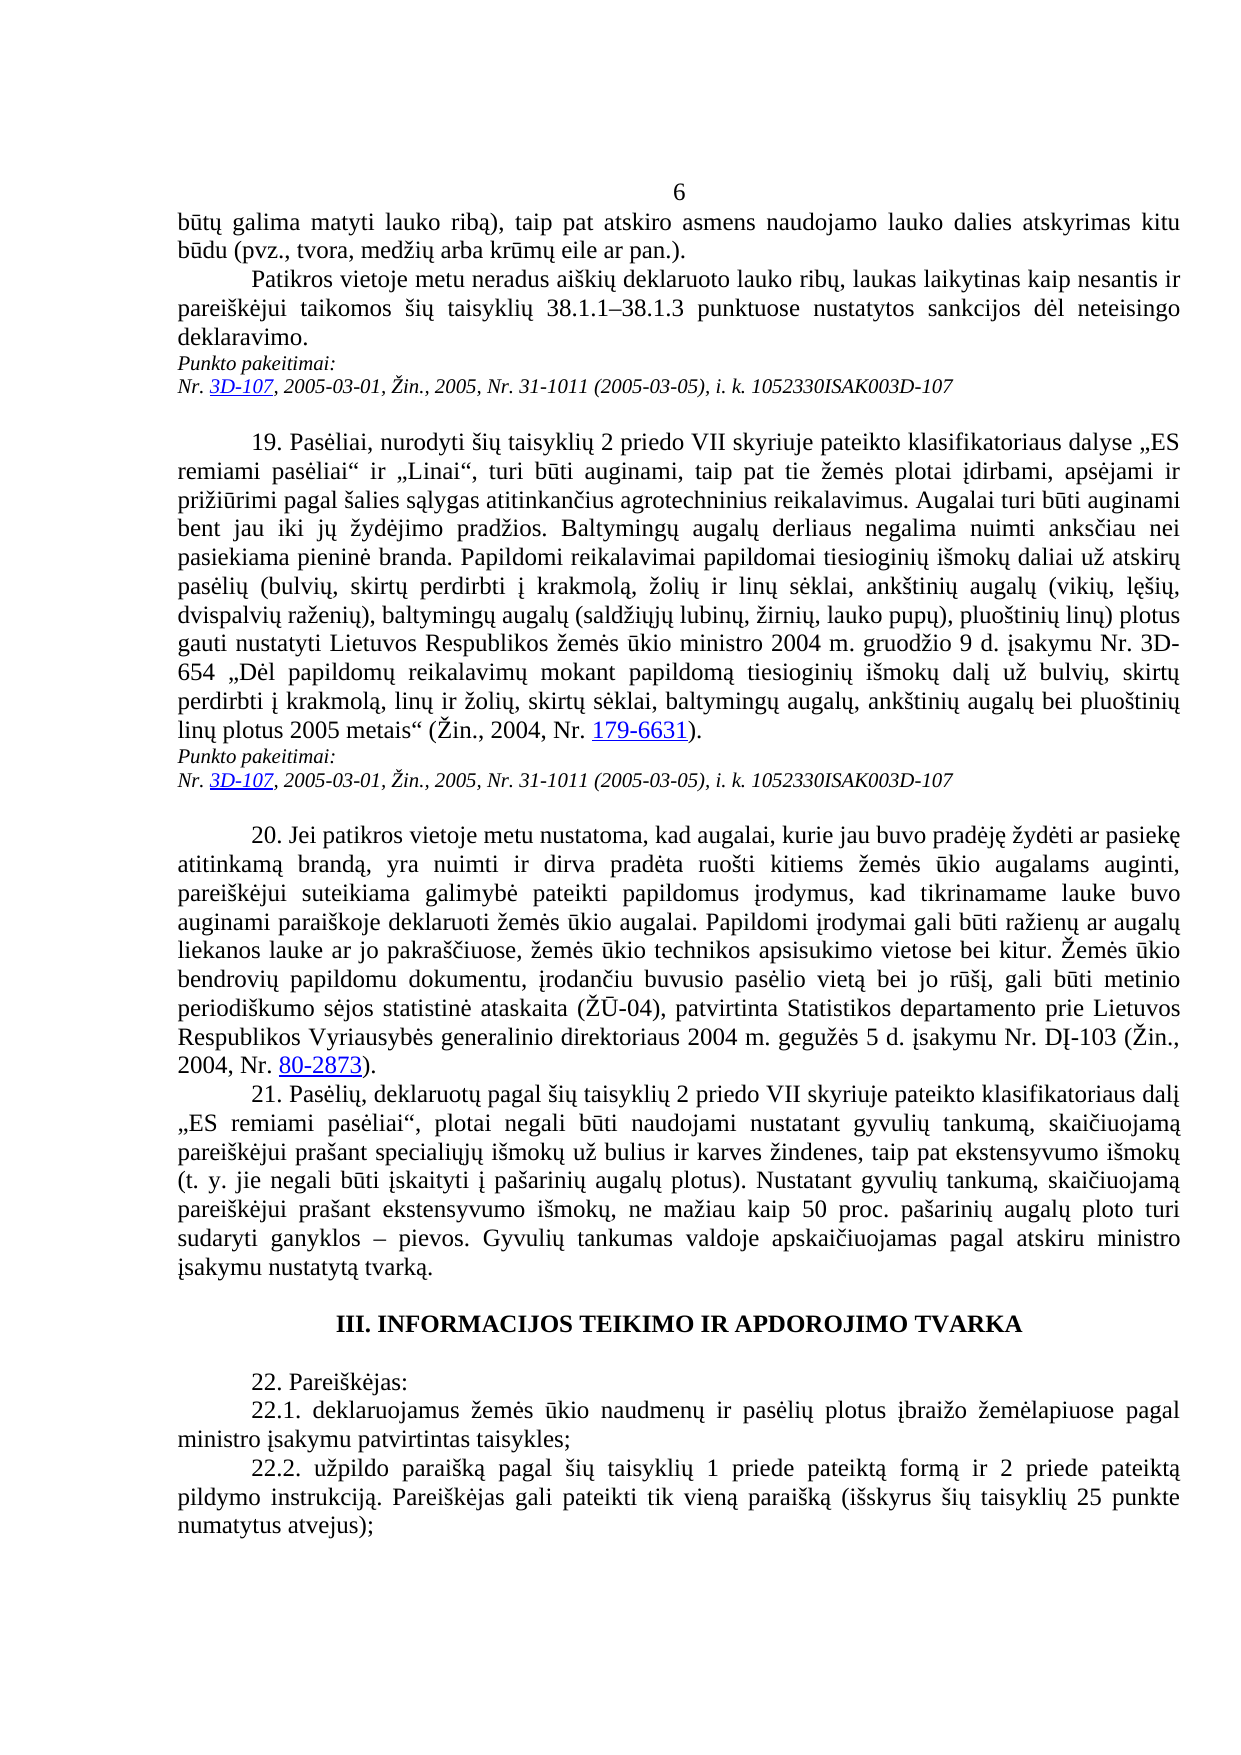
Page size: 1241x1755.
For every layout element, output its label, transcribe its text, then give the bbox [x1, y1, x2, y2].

text 22. Pareiškėjas: [177, 1367, 1181, 1395]
text Nr. 3D-107, 2005-03-01, Žin., 2005, Nr. 31-1011 (2005-03-05), i. k. 1052330ISAK003D-107 [177, 374, 1181, 398]
text 20. Jei patikros vietoje metu nustatoma, kad augalai, kurie jau buvo pradėję žydėti ar pasiekę atitinkamą brandą, yra nuimti ir dirva pradėta ruošti kitiems žemės ūkio augalams auginti, pareiškėjui suteikiama galimybė pateikti papildomus įrodymus, kad tikrinamame lauke buvo auginami paraiškoje deklaruoti žemės ūkio augalai. Papildomi įrodymai gali būti ražienų ar augalų liekanos lauke ar jo pakraščiuose, žemės ūkio technikos apsisukimo vietose bei kitur. Žemės ūkio bendrovių papildomu dokumentu, įrodančiu buvusio pasėlio vietą bei jo rūšį, gali būti metinio periodiškumo sėjos statistinė ataskaita (ŽŪ-04), patvirtinta Statistikos departamento prie Lietuvos Respublikos Vyriausybės generalinio direktoriaus 2004 m. gegužės 5 d. įsakymu Nr. DĮ-103 (Žin., 2004, Nr. 80-2873). [177, 820, 1181, 1079]
text būtų galima matyti lauko ribą), taip pat atskiro asmens naudojamo lauko dalies atskyrimas kitu būdu (pvz., tvora, medžių arba krūmų eile ar pan.). [177, 207, 1181, 264]
text III. INFORMACIJOS TEIKIMO IR APDOROJIMO TVARKA [177, 1309, 1181, 1338]
text Patikros vietoje metu neradus aiškių deklaruoto lauko ribų, laukas laikytinas kaip nesantis ir pareiškėjui taikomos šių taisyklių 38.1.1–38.1.3 punktuose nustatytos sankcijos dėl neteisingo deklaravimo. [177, 264, 1181, 350]
text Nr. 3D-107, 2005-03-01, Žin., 2005, Nr. 31-1011 (2005-03-05), i. k. 1052330ISAK003D-107 [177, 768, 1181, 792]
text 22.2. užpildo paraišką pagal šių taisyklių 1 priede pateiktą formą ir 2 priede pateiktą pildymo instrukciją. Pareiškėjas gali pateikti tik vieną paraišką (išskyrus šių taisyklių 25 punkte numatytus atvejus); [177, 1453, 1181, 1539]
text Punkto pakeitimai: [177, 350, 1181, 374]
text 19. Pasėliai, nurodyti šių taisyklių 2 priedo VII skyriuje pateikto klasifikatoriaus dalyse „ES remiami pasėliai“ ir „Linai“, turi būti auginami, taip pat tie žemės plotai įdirbami, apsėjami ir prižiūrimi pagal šalies sąlygas atitinkančius agrotechninius reikalavimus. Augalai turi būti auginami bent jau iki jų žydėjimo pradžios. Baltymingų augalų derliaus negalima nuimti anksčiau nei pasiekiama pieninė branda. Papildomi reikalavimai papildomai tiesioginių išmokų daliai už atskirų pasėlių (bulvių, skirtų perdirbti į krakmolą, žolių ir linų sėklai, ankštinių augalų (vikių, lęšių, dvispalvių raženių), baltymingų augalų (saldžiųjų lubinų, žirnių, lauko pupų), pluoštinių linų) plotus gauti nustatyti Lietuvos Respublikos žemės ūkio ministro 2004 m. gruodžio 9 d. įsakymu Nr. 3D-654 „Dėl papildomų reikalavimų mokant papildomą tiesioginių išmokų dalį už bulvių, skirtų perdirbti į krakmolą, linų ir žolių, skirtų sėklai, baltymingų augalų, ankštinių augalų bei pluoštinių linų plotus 2005 metais“ (Žin., 2004, Nr. 179-6631). [177, 427, 1181, 743]
text 21. Pasėlių, deklaruotų pagal šių taisyklių 2 priedo VII skyriuje pateikto klasifikatoriaus dalį „ES remiami pasėliai“, plotai negali būti naudojami nustatant gyvulių tankumą, skaičiuojamą pareiškėjui prašant specialiųjų išmokų už bulius ir karves žindenes, taip pat ekstensyvumo išmokų (t. y. jie negali būti įskaityti į pašarinių augalų plotus). Nustatant gyvulių tankumą, skaičiuojamą pareiškėjui prašant ekstensyvumo išmokų, ne mažiau kaip 50 proc. pašarinių augalų ploto turi sudaryti ganyklos – pievos. Gyvulių tankumas valdoje apskaičiuojamas pagal atskiru ministro įsakymu nustatytą tvarką. [177, 1079, 1181, 1280]
text Punkto pakeitimai: [177, 743, 1181, 768]
text 22.1. deklaruojamus žemės ūkio naudmenų ir pasėlių plotus įbraižo žemėlapiuose pagal ministro įsakymu patvirtintas taisykles; [177, 1395, 1181, 1453]
